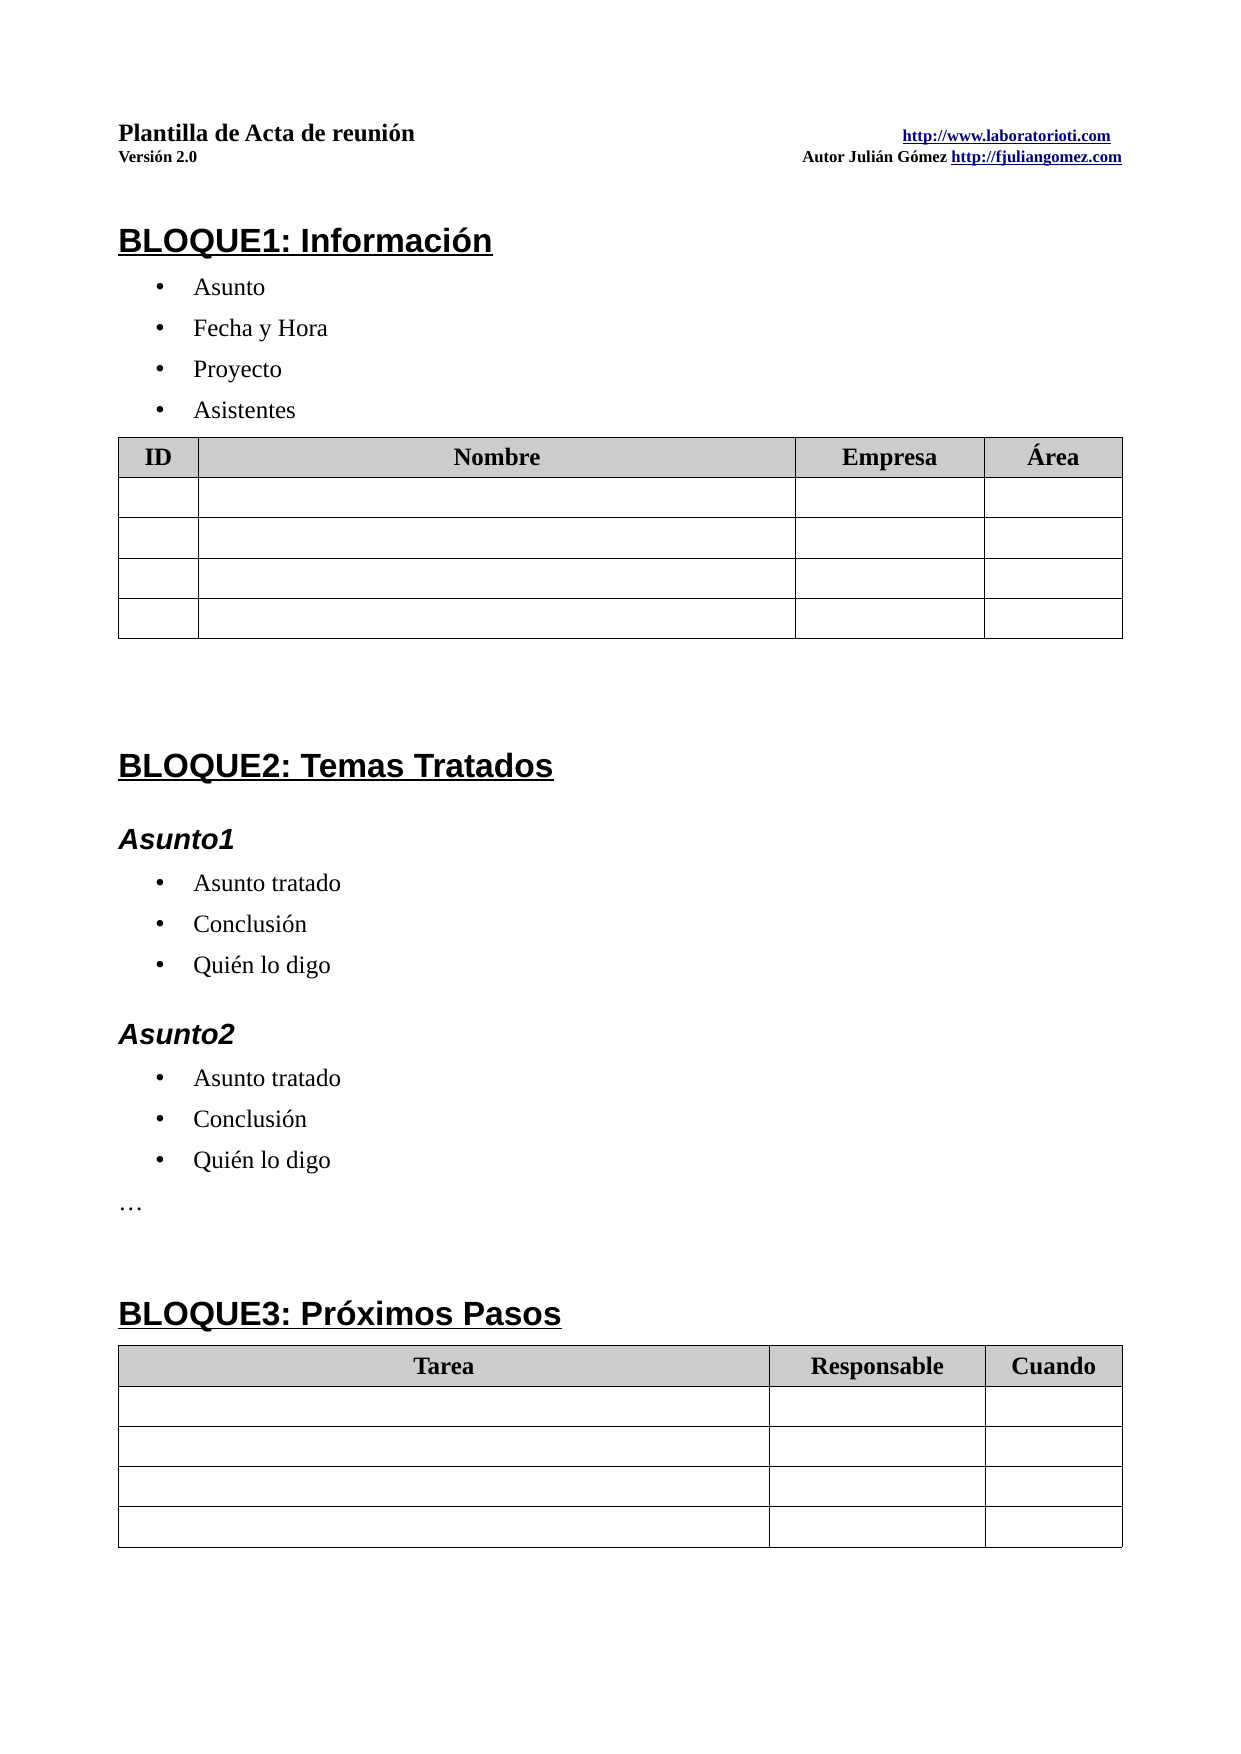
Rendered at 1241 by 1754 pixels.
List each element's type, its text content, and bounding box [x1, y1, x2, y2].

table_cell [119, 1387, 769, 1426]
subtitle BLOQUE2: Temas Tratados [118, 746, 1122, 784]
list Quién lo digo [156, 951, 1122, 979]
table_cell [119, 1427, 769, 1466]
table_header Tarea [119, 1346, 769, 1386]
subtitle Asunto2 [118, 1017, 1122, 1050]
list Asunto [156, 272, 1122, 300]
table_cell [199, 559, 795, 598]
table_cell [119, 478, 198, 517]
table_cell [119, 1467, 769, 1506]
table_cell [986, 1387, 1122, 1426]
table_cell [770, 1387, 985, 1426]
text … [118, 1187, 1122, 1215]
table_cell [119, 559, 198, 598]
list Conclusión [156, 1104, 1122, 1133]
table_cell [199, 478, 795, 517]
list Conclusión [156, 909, 1122, 938]
list Asunto tratado [156, 868, 1122, 897]
table_cell [986, 1467, 1122, 1506]
table_cell [770, 1507, 985, 1547]
table_header Cuando [986, 1346, 1122, 1386]
list Asistentes [156, 395, 1122, 424]
table_cell [796, 559, 984, 598]
subtitle Asunto1 [118, 822, 1122, 856]
table_cell [985, 478, 1122, 517]
table_cell [770, 1467, 985, 1506]
table_header Área [985, 438, 1122, 477]
list Quién lo digo [156, 1145, 1122, 1174]
table_cell [796, 518, 984, 558]
table_cell [985, 599, 1122, 638]
list Asunto tratado [156, 1063, 1122, 1092]
table_cell [199, 599, 795, 638]
table_header Empresa [796, 438, 984, 477]
table_cell [119, 599, 198, 638]
table_header Nombre [199, 438, 795, 477]
table_cell [796, 478, 984, 517]
table_cell [986, 1427, 1122, 1466]
table_cell [119, 518, 198, 558]
subtitle BLOQUE3: Próximos Pasos [118, 1294, 1122, 1333]
table_header ID [119, 438, 198, 477]
table_cell [199, 518, 795, 558]
list Fecha y Hora [156, 313, 1122, 342]
table_header Responsable [770, 1346, 985, 1386]
table_cell [119, 1507, 769, 1547]
subtitle BLOQUE1: Información [118, 221, 1122, 259]
table_cell [796, 599, 984, 638]
table_cell [770, 1427, 985, 1466]
list Proyecto [156, 354, 1122, 383]
table_cell [985, 518, 1122, 558]
table_cell [985, 559, 1122, 598]
table_cell [986, 1507, 1122, 1547]
